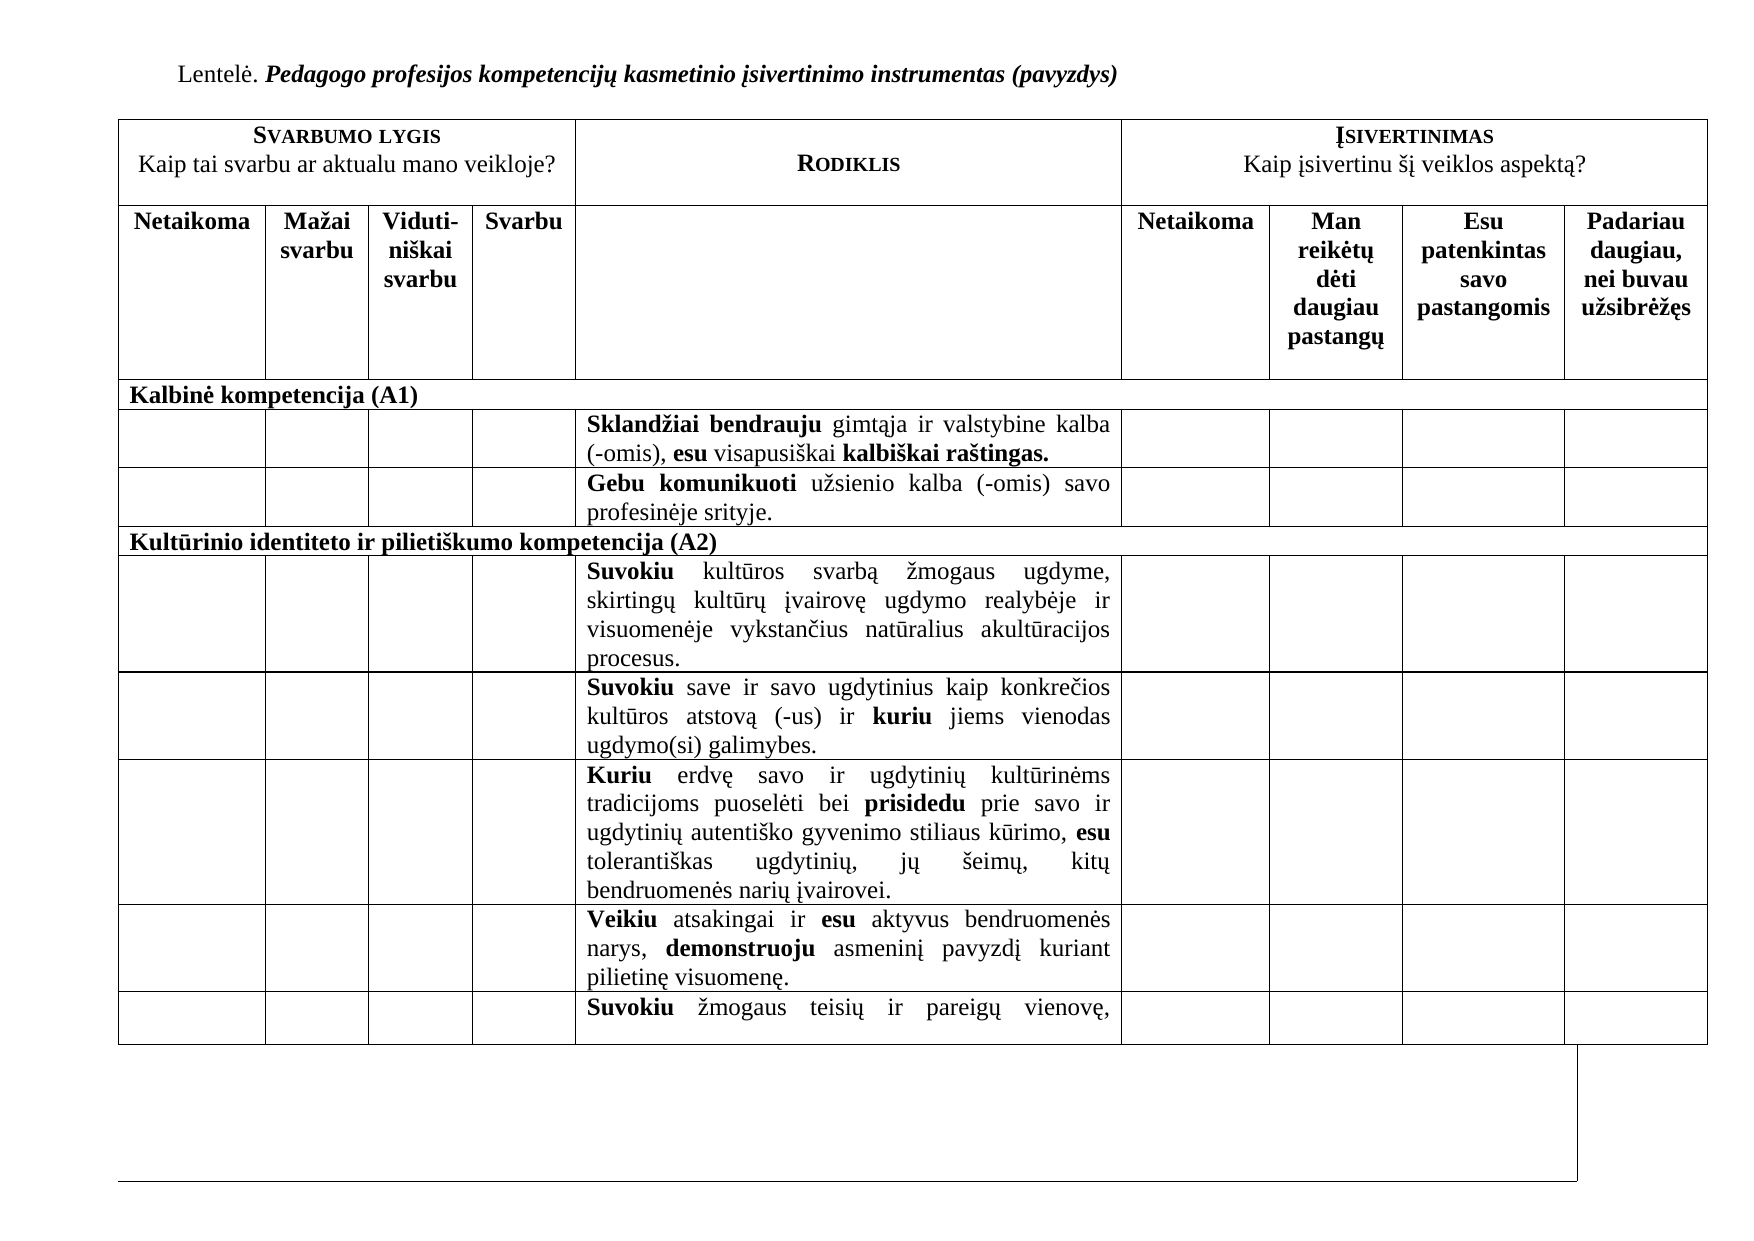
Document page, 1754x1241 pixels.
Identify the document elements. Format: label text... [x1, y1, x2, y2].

table_header Svarbumo lygis Kaip tai svarbu ar aktualu mano veikloje? [119, 120, 575, 205]
table_cell [1403, 992, 1564, 1044]
table_cell [369, 410, 472, 467]
table_cell [473, 905, 575, 991]
table_cell Suvokiu save ir savo ugdytinius kaip konkrečios kultūros atstovą (-us) ir kuriu jiems vienodas ugdymo(si) galimybes. [576, 673, 1121, 759]
table_cell [1270, 410, 1402, 467]
table_cell [1565, 760, 1707, 903]
table_cell [369, 905, 472, 991]
table_cell [473, 556, 575, 671]
table_cell [1270, 468, 1402, 526]
table_cell [119, 556, 265, 671]
table_cell [1270, 556, 1402, 671]
table_cell Padariau daugiau, nei buvau užsibrėžęs [1565, 206, 1707, 379]
table_cell [369, 992, 472, 1044]
table_cell [1403, 905, 1564, 991]
table_cell [1270, 673, 1402, 759]
table_cell [1565, 905, 1707, 991]
table_cell [119, 992, 265, 1044]
table_cell [266, 760, 368, 903]
table_cell [1565, 673, 1707, 759]
table_cell [266, 410, 368, 467]
table_cell Gebu komunikuoti užsienio kalba (-omis) savo profesinėje srityje. [576, 468, 1121, 526]
table_cell [369, 673, 472, 759]
table_cell [369, 760, 472, 903]
table_cell [1403, 556, 1564, 671]
table_cell Netaikoma [1122, 206, 1269, 379]
table_cell [473, 673, 575, 759]
table_header Įsivertinimas Kaip įsivertinu šį veiklos aspektą? [1122, 120, 1707, 205]
table_cell Netaikoma [119, 206, 265, 379]
table_cell Viduti-niškai svarbu [369, 206, 472, 379]
table_cell [1270, 905, 1402, 991]
table_cell [119, 673, 265, 759]
table_cell [473, 760, 575, 903]
table_cell [1565, 992, 1707, 1044]
table_cell [119, 468, 265, 526]
table_cell [473, 410, 575, 467]
table_cell Kultūrinio identiteto ir pilietiškumo kompetencija (A2) [119, 527, 1707, 555]
table_cell [1565, 468, 1707, 526]
table_cell Sklandžiai bendrauju gimtąja ir valstybine kalba (-omis), esu visapusiškai kalbiškai raštingas. [576, 410, 1121, 467]
table_header Rodiklis [576, 120, 1121, 205]
table_cell [119, 410, 265, 467]
table_cell Kalbinė kompetencija (A1) [119, 380, 1707, 408]
table_cell Esu patenkintas savo pastangomis [1403, 206, 1564, 379]
table_cell [1403, 673, 1564, 759]
table_cell [1270, 760, 1402, 903]
table_cell [1270, 992, 1402, 1044]
table_cell [1122, 905, 1269, 991]
table_cell [119, 760, 265, 903]
table_cell [369, 468, 472, 526]
table_cell Mažai svarbu [266, 206, 368, 379]
table_cell Kuriu erdvę savo ir ugdytinių kultūrinėms tradicijoms puoselėti bei prisidedu prie savo ir ugdytinių autentiško gyvenimo stiliaus kūrimo, esu tolerantiškas ugdytinių, jų šeimų, kitų bendruomenės narių įvairovei. [576, 760, 1121, 903]
table_cell [1122, 673, 1269, 759]
table_cell [266, 905, 368, 991]
table_cell [1122, 410, 1269, 467]
table_cell [266, 673, 368, 759]
table_cell [473, 468, 575, 526]
table_cell [1565, 556, 1707, 671]
table_cell Veikiu atsakingai ir esu aktyvus bendruomenės narys, demonstruoju asmeninį pavyzdį kuriant pilietinę visuomenę. [576, 905, 1121, 991]
table_cell [1122, 760, 1269, 903]
table_cell [473, 992, 575, 1044]
table_cell [1403, 760, 1564, 903]
table_cell [1122, 468, 1269, 526]
table_cell Suvokiu kultūros svarbą žmogaus ugdyme, skirtingų kultūrų įvairovę ugdymo realybėje ir visuomenėje vykstančius natūralius akultūracijos procesus. [576, 556, 1121, 671]
table_cell [1403, 468, 1564, 526]
table_cell [1565, 410, 1707, 467]
table_cell [576, 206, 1121, 379]
table_cell [266, 556, 368, 671]
subtitle Lentelė. Pedagogo profesijos kompetencijų kasmetinio įsivertinimo instrumentas (pavyzdys) [118, 59, 1577, 88]
table_cell Suvokiu žmogaus teisių ir pareigų vienovę, [576, 992, 1121, 1044]
table_cell [266, 468, 368, 526]
table_cell [119, 905, 265, 991]
table_cell Man reikėtų dėti daugiau pastangų [1270, 206, 1402, 379]
table_cell [1122, 556, 1269, 671]
table_cell [1403, 410, 1564, 467]
table_cell [1122, 992, 1269, 1044]
table_cell [266, 992, 368, 1044]
table_cell Svarbu [473, 206, 575, 379]
table_cell [369, 556, 472, 671]
